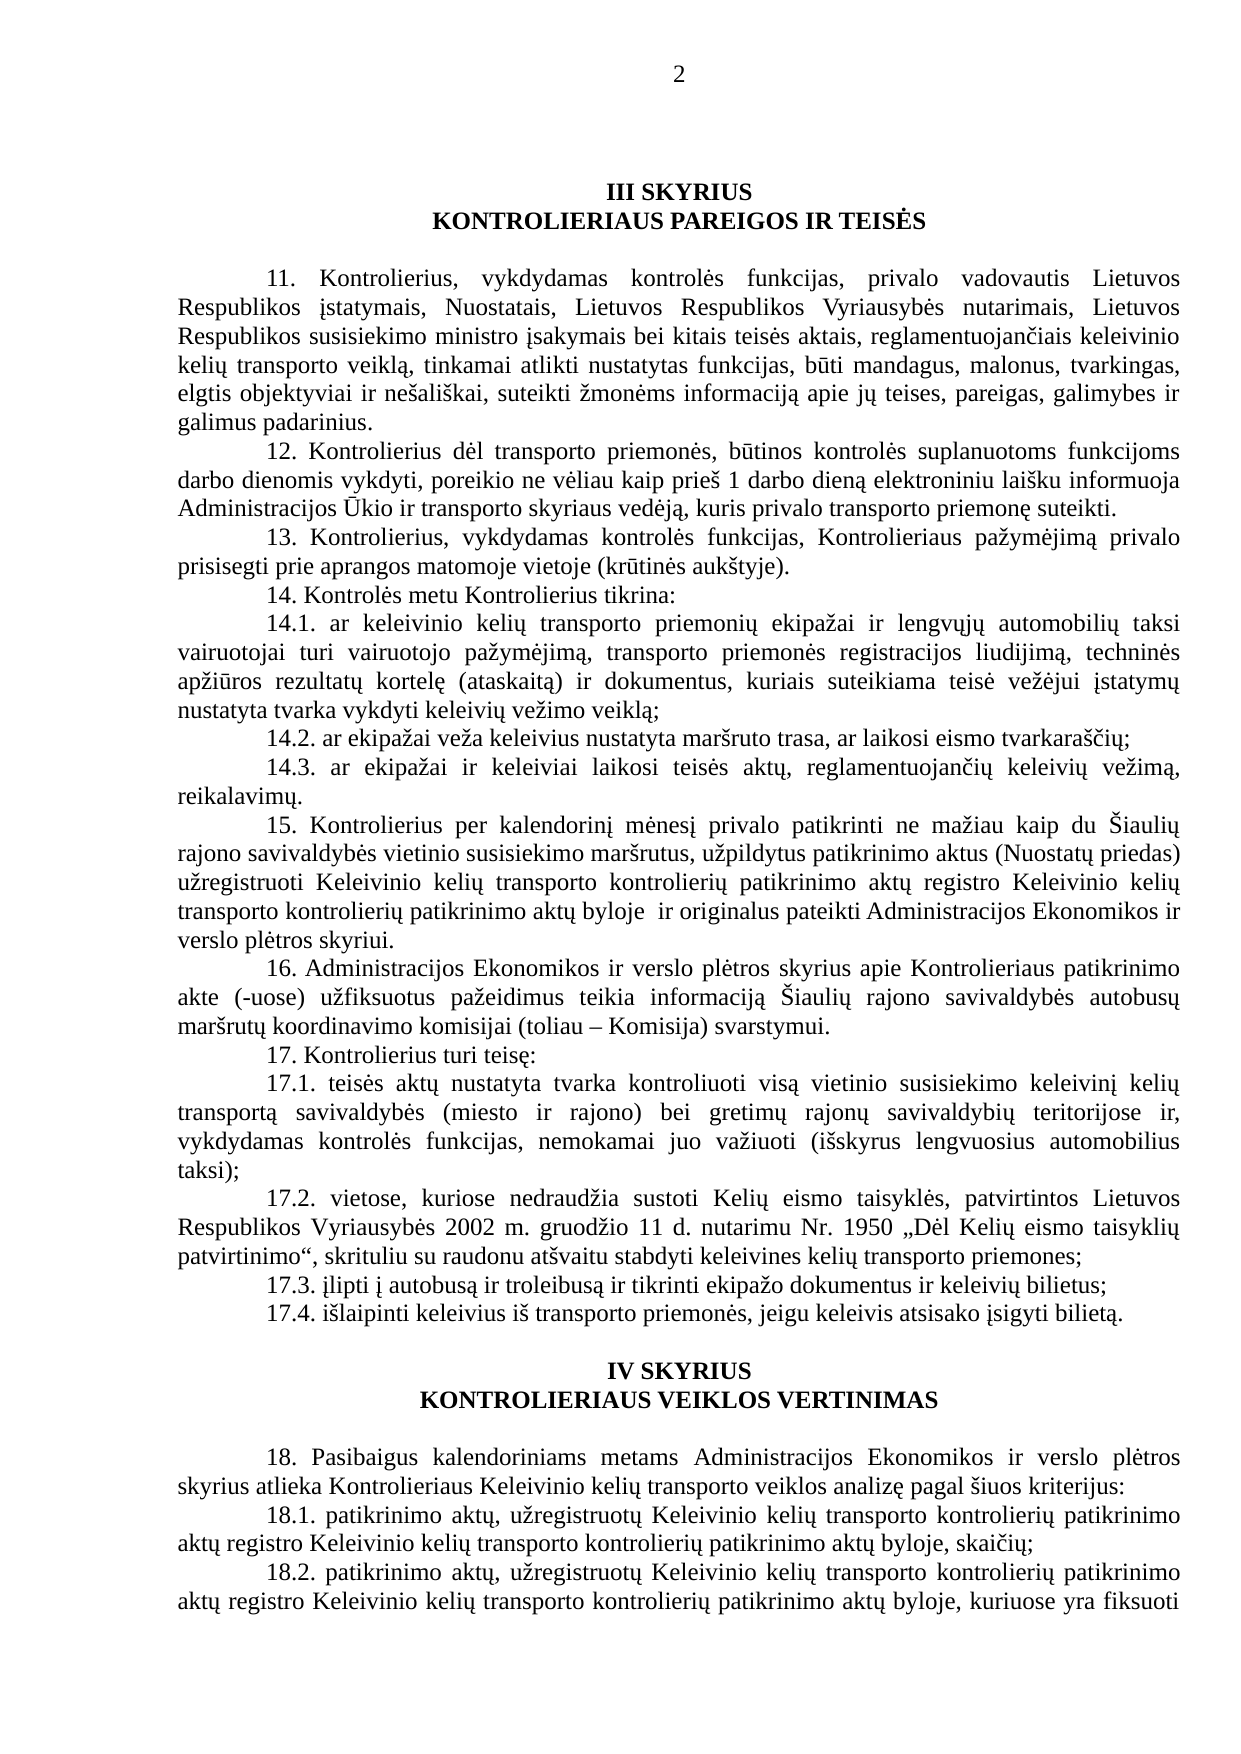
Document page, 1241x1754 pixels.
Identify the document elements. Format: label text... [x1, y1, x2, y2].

text 18.1. patikrinimo aktų, užregistruotų Keleivinio kelių transporto kontrolierių patikrinimo aktų registro Keleivinio kelių transporto kontrolierių patikrinimo aktų byloje, skaičių; [177, 1500, 1181, 1557]
text III SKYRIUS [177, 177, 1181, 206]
text 17.3. įlipti į autobusą ir troleibusą ir tikrinti ekipažo dokumentus ir keleivių bilietus; [177, 1270, 1181, 1298]
text 11. Kontrolierius, vykdydamas kontrolės funkcijas, privalo vadovautis Lietuvos Respublikos įstatymais, Nuostatais, Lietuvos Respublikos Vyriausybės nutarimais, Lietuvos Respublikos susisiekimo ministro įsakymais bei kitais teisės aktais, reglamentuojančiais keleivinio kelių transporto veiklą, tinkamai atlikti nustatytas funkcijas, būti mandagus, malonus, tvarkingas, elgtis objektyviai ir nešališkai, suteikti žmonėms informaciją apie jų teises, pareigas, galimybes ir galimus padarinius. [177, 263, 1181, 436]
text 16. Administracijos Ekonomikos ir verslo plėtros skyrius apie Kontrolieriaus patikrinimo akte (-uose) užfiksuotus pažeidimus teikia informaciją Šiaulių rajono savivaldybės autobusų maršrutų koordinavimo komisijai (toliau – Komisija) svarstymui. [177, 953, 1181, 1040]
text 17.1. teisės aktų nustatyta tvarka kontroliuoti visą vietinio susisiekimo keleivinį kelių transportą savivaldybės (miesto ir rajono) bei gretimų rajonų savivaldybių teritorijose ir, vykdydamas kontrolės funkcijas, nemokamai juo važiuoti (išskyrus lengvuosius automobilius taksi); [177, 1068, 1181, 1183]
text 15. Kontrolierius per kalendorinį mėnesį privalo patikrinti ne mažiau kaip du Šiaulių rajono savivaldybės vietinio susisiekimo maršrutus, užpildytus patikrinimo aktus (Nuostatų priedas) užregistruoti Keleivinio kelių transporto kontrolierių patikrinimo aktų registro Keleivinio kelių transporto kontrolierių patikrinimo aktų byloje ir originalus pateikti Administracijos Ekonomikos ir verslo plėtros skyriui. [177, 810, 1181, 953]
text 14.1. ar keleivinio kelių transporto priemonių ekipažai ir lengvųjų automobilių taksi vairuotojai turi vairuotojo pažymėjimą, transporto priemonės registracijos liudijimą, techninės apžiūros rezultatų kortelę (ataskaitą) ir dokumentus, kuriais suteikiama teisė vežėjui įstatymų nustatyta tvarka vykdyti keleivių vežimo veiklą; [177, 608, 1181, 723]
text 14. Kontrolės metu Kontrolierius tikrina: [177, 580, 1181, 608]
text 18. Pasibaigus kalendoriniams metams Administracijos Ekonomikos ir verslo plėtros skyrius atlieka Kontrolieriaus Keleivinio kelių transporto veiklos analizę pagal šiuos kriterijus: [177, 1442, 1181, 1500]
text 12. Kontrolierius dėl transporto priemonės, būtinos kontrolės suplanuotoms funkcijoms darbo dienomis vykdyti, poreikio ne vėliau kaip prieš 1 darbo dieną elektroniniu laišku informuoja Administracijos Ūkio ir transporto skyriaus vedėją, kuris privalo transporto priemonę suteikti. [177, 436, 1181, 522]
text 17.4. išlaipinti keleivius iš transporto priemonės, jeigu keleivis atsisako įsigyti bilietą. [177, 1298, 1181, 1327]
text 13. Kontrolierius, vykdydamas kontrolės funkcijas, Kontrolieriaus pažymėjimą privalo prisisegti prie aprangos matomoje vietoje (krūtinės aukštyje). [177, 522, 1181, 580]
text 14.3. ar ekipažai ir keleiviai laikosi teisės aktų, reglamentuojančių keleivių vežimą, reikalavimų. [177, 752, 1181, 810]
text 17. Kontrolierius turi teisę: [177, 1040, 1181, 1068]
text 14.2. ar ekipažai veža keleivius nustatyta maršruto trasa, ar laikosi eismo tvarkaraščių; [177, 723, 1181, 752]
text IV SKYRIUS [177, 1356, 1181, 1385]
text KONTROLIERIAUS VEIKLOS VERTINIMAS [177, 1385, 1181, 1413]
text KONTROLIERIAUS PAREIGOS IR TEISĖS [177, 206, 1181, 235]
text 18.2. patikrinimo aktų, užregistruotų Keleivinio kelių transporto kontrolierių patikrinimo aktų registro Keleivinio kelių transporto kontrolierių patikrinimo aktų byloje, kuriuose yra fiksuoti [177, 1557, 1181, 1615]
text 17.2. vietose, kuriose nedraudžia sustoti Kelių eismo taisyklės, patvirtintos Lietuvos Respublikos Vyriausybės 2002 m. gruodžio 11 d. nutarimu Nr. 1950 „Dėl Kelių eismo taisyklių patvirtinimo“, skrituliu su raudonu atšvaitu stabdyti keleivines kelių transporto priemones; [177, 1183, 1181, 1270]
